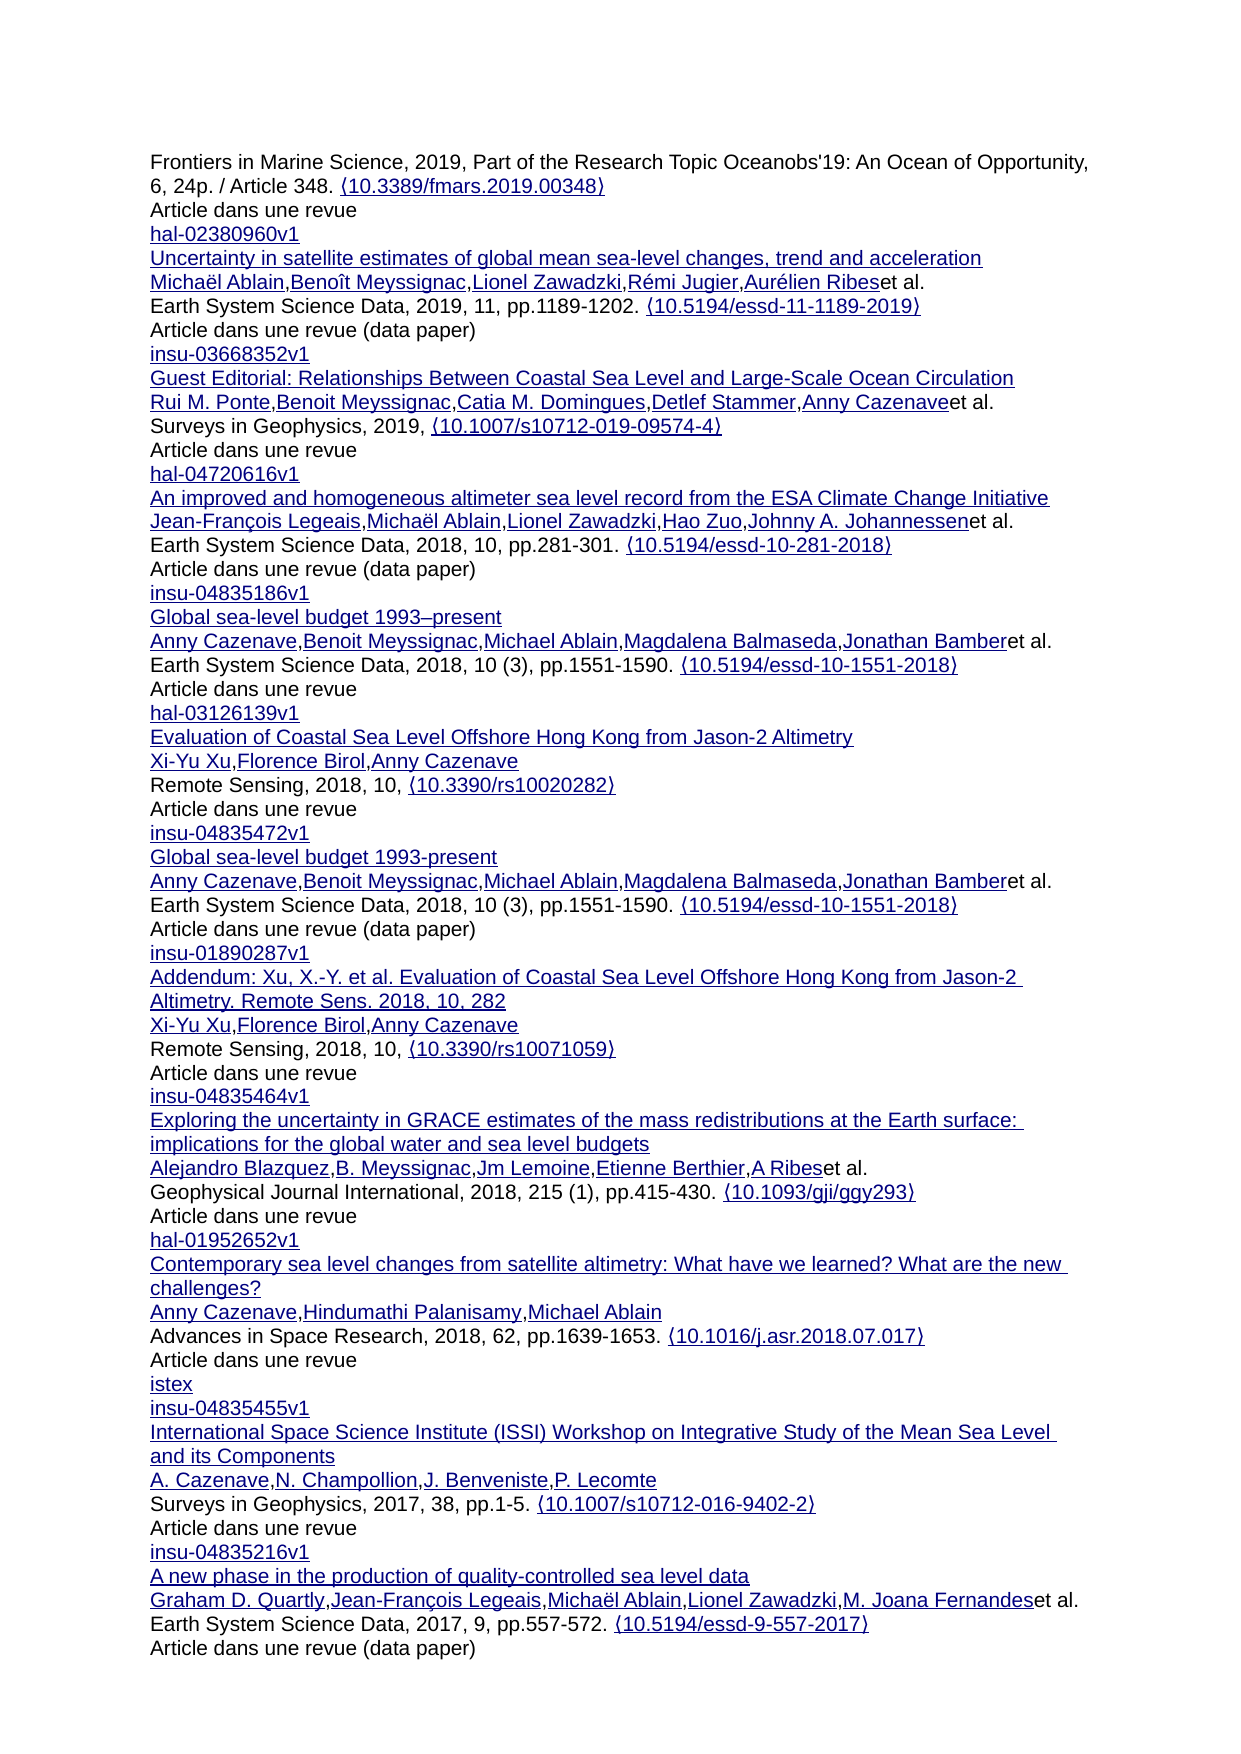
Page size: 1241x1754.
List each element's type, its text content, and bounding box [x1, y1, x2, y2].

table_cell Exploring the uncertainty in GRACE estimates of the mass redistributions at the Earth surface: implications for the global water and sea level budgets Alejandro Blazquez,B. Meyssignac,Jm Lemoine,Etienne Berthier,A Ribeset al. Geophysical Journal International, 2018, 215 (1), pp.415-430. ⟨10.1093/gji/ggy293⟩ Article dans une revue hal-01952652v1 [150, 1108, 1090, 1252]
table_cell Contemporary sea level changes from satellite altimetry: What have we learned? What are the new challenges? Anny Cazenave,Hindumathi Palanisamy,Michael Ablain Advances in Space Research, 2018, 62, pp.1639-1653. ⟨10.1016/j.asr.2018.07.017⟩ Article dans une revue istex insu-04835455v1 [150, 1252, 1090, 1420]
table_cell Evaluation of Coastal Sea Level Offshore Hong Kong from Jason-2 Altimetry Xi-Yu Xu,Florence Birol,Anny Cazenave Remote Sensing, 2018, 10, ⟨10.3390/rs10020282⟩ Article dans une revue insu-04835472v1 [150, 725, 1090, 845]
table_cell Addendum: Xu, X.-Y. et al. Evaluation of Coastal Sea Level Offshore Hong Kong from Jason-2 Altimetry. Remote Sens. 2018, 10, 282 Xi-Yu Xu,Florence Birol,Anny Cazenave Remote Sensing, 2018, 10, ⟨10.3390/rs10071059⟩ Article dans une revue insu-04835464v1 [150, 965, 1090, 1108]
table_cell A new phase in the production of quality-controlled sea level data Graham D. Quartly,Jean-François Legeais,Michaël Ablain,Lionel Zawadzki,M. Joana Fernandeset al. Earth System Science Data, 2017, 9, pp.557-572. ⟨10.5194/essd-9-557-2017⟩ Article dans une revue (data paper) [150, 1564, 1090, 1659]
table_cell International Space Science Institute (ISSI) Workshop on Integrative Study of the Mean Sea Level and its Components A. Cazenave,N. Champollion,J. Benveniste,P. Lecomte Surveys in Geophysics, 2017, 38, pp.1-5. ⟨10.1007/s10712-016-9402-2⟩ Article dans une revue insu-04835216v1 [150, 1420, 1090, 1563]
table_cell An improved and homogeneous altimeter sea level record from the ESA Climate Change Initiative Jean-François Legeais,Michaël Ablain,Lionel Zawadzki,Hao Zuo,Johnny A. Johannessenet al. Earth System Science Data, 2018, 10, pp.281-301. ⟨10.5194/essd-10-281-2018⟩ Article dans une revue (data paper) insu-04835186v1 [150, 485, 1090, 605]
table_cell Frontiers in Marine Science, 2019, Part of the Research Topic Oceanobs'19: An Ocean of Opportunity, 6, 24p. / Article 348. ⟨10.3389/fmars.2019.00348⟩ Article dans une revue hal-02380960v1 [150, 150, 1090, 246]
table_cell Uncertainty in satellite estimates of global mean sea-level changes, trend and acceleration Michaël Ablain,Benoît Meyssignac,Lionel Zawadzki,Rémi Jugier,Aurélien Ribeset al. Earth System Science Data, 2019, 11, pp.1189-1202. ⟨10.5194/essd-11-1189-2019⟩ Article dans une revue (data paper) insu-03668352v1 [150, 246, 1090, 366]
table_cell Global sea-level budget 1993–present Anny Cazenave,Benoit Meyssignac,Michael Ablain,Magdalena Balmaseda,Jonathan Bamberet al. Earth System Science Data, 2018, 10 (3), pp.1551-1590. ⟨10.5194/essd-10-1551-2018⟩ Article dans une revue hal-03126139v1 [150, 605, 1090, 725]
table_cell Guest Editorial: Relationships Between Coastal Sea Level and Large-Scale Ocean Circulation Rui M. Ponte,Benoit Meyssignac,Catia M. Domingues,Detlef Stammer,Anny Cazenaveet al. Surveys in Geophysics, 2019, ⟨10.1007/s10712-019-09574-4⟩ Article dans une revue hal-04720616v1 [150, 366, 1090, 485]
table_cell Global sea-level budget 1993-present Anny Cazenave,Benoit Meyssignac,Michael Ablain,Magdalena Balmaseda,Jonathan Bamberet al. Earth System Science Data, 2018, 10 (3), pp.1551-1590. ⟨10.5194/essd-10-1551-2018⟩ Article dans une revue (data paper) insu-01890287v1 [150, 845, 1090, 964]
